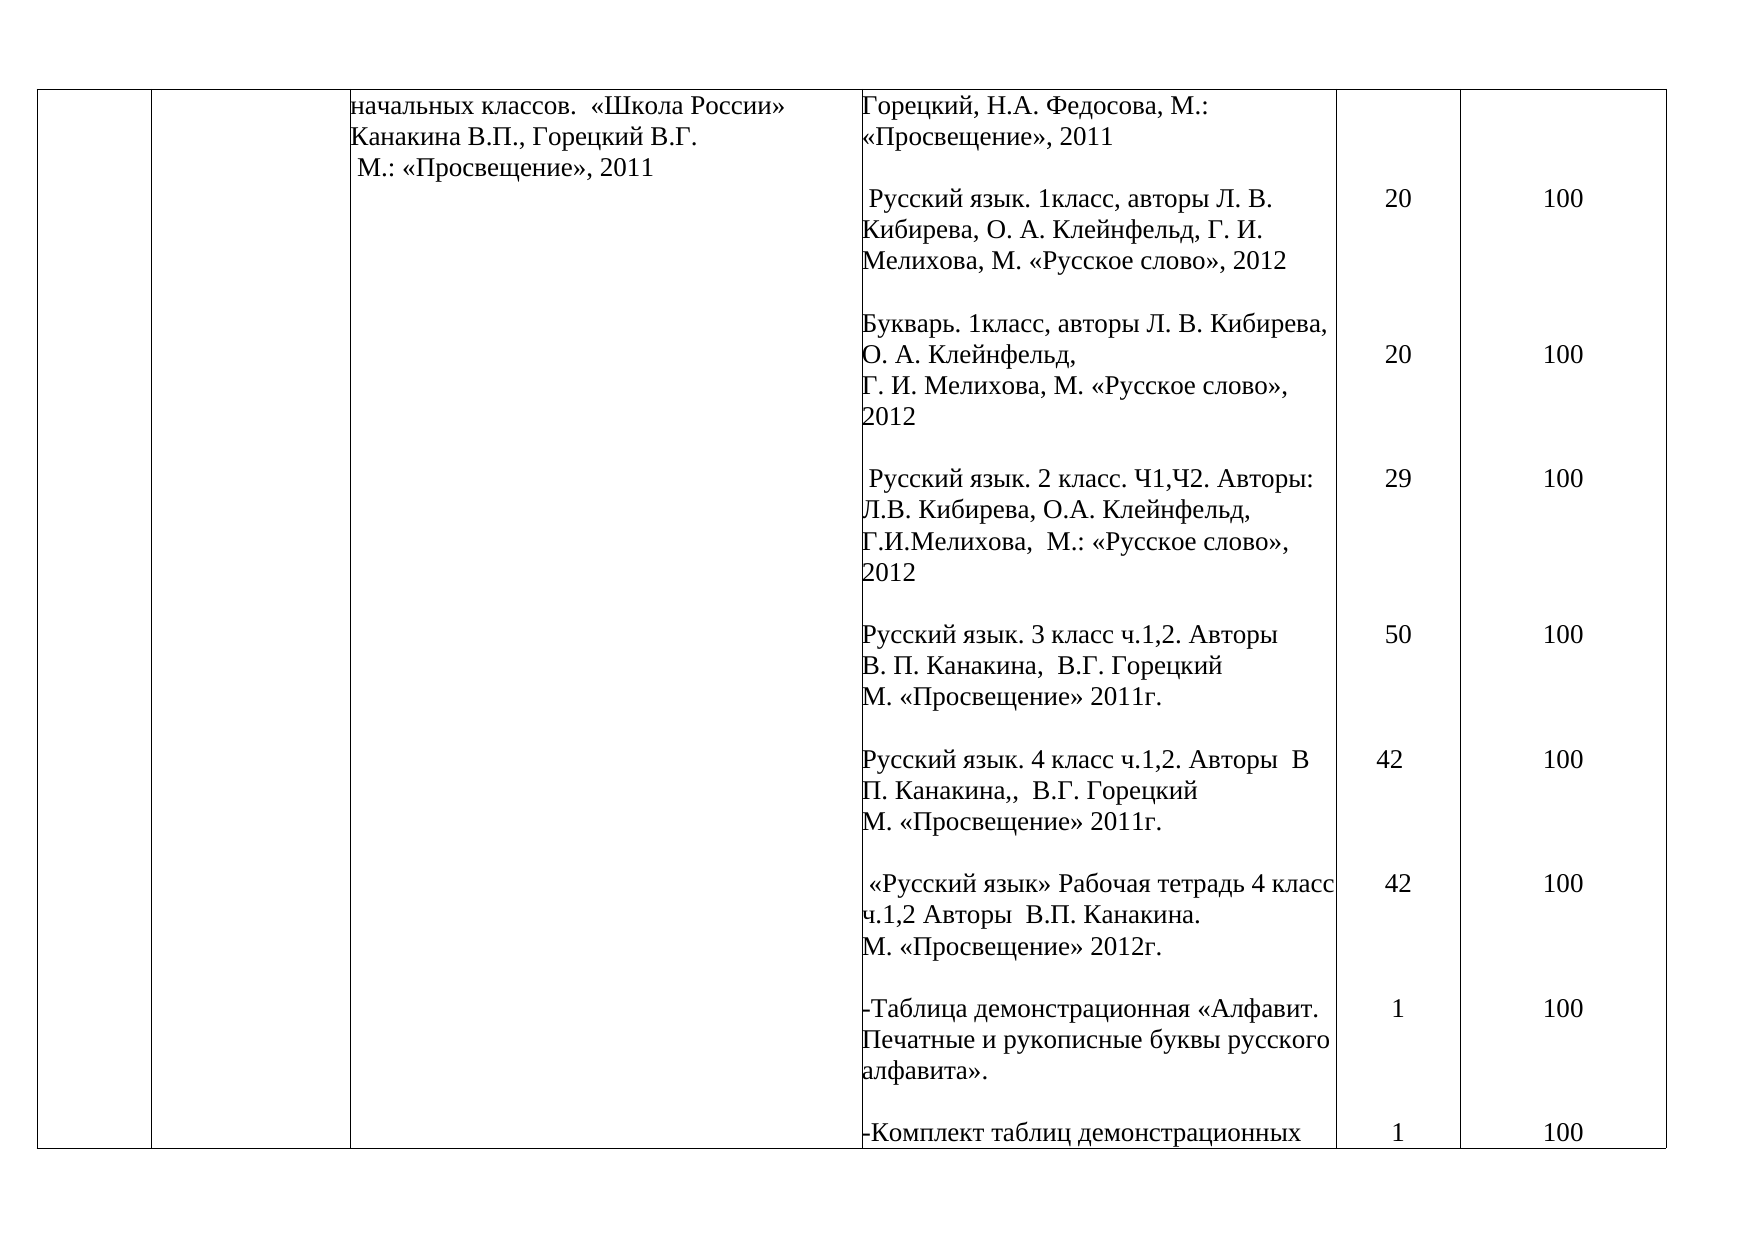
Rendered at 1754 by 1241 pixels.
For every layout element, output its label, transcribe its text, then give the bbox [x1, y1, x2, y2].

table_cell начальных классов. «Школа России» Канакина В.П., Горецкий В.Г. М.: «Просвещение», 2011 [351, 90, 862, 1148]
table_cell [152, 90, 350, 1148]
table_cell Горецкий, Н.А. Федосова, М.: «Просвещение», 2011 Русский язык. 1класс, авторы Л. В. Кибирева, О. А. Клейнфельд, Г. И. Мелихова, М. «Русское слово», 2012 Букварь. 1класс, авторы Л. В. Кибирева, О. А. Клейнфельд, Г. И. Мелихова, М. «Русское слово», 2012 Русский язык. 2 класс. Ч1,Ч2. Авторы: Л.В. Кибирева, О.А. Клейнфельд, Г.И.Мелихова, М.: «Русское слово», 2012 Русский язык. 3 класс ч.1,2. Авторы В. П. Канакина, В.Г. Горецкий М. «Просвещение» 2011г. Русский язык. 4 класс ч.1,2. Авторы В П. Канакина,, В.Г. Горецкий М. «Просвещение» 2011г. «Русский язык» Рабочая тетрадь 4 класс ч.1,2 Авторы В.П. Канакина. М. «Просвещение» 2012г. -Таблица демонстрационная «Алфавит. Печатные и рукописные буквы русского алфавита». -Комплект таблиц демонстрационных [863, 90, 1336, 1148]
table_cell 100 100 100 100 100 100 100 100 [1461, 90, 1666, 1148]
table_cell 20 20 29 50 42 42 1 1 [1337, 90, 1460, 1148]
table_cell [38, 90, 151, 1148]
